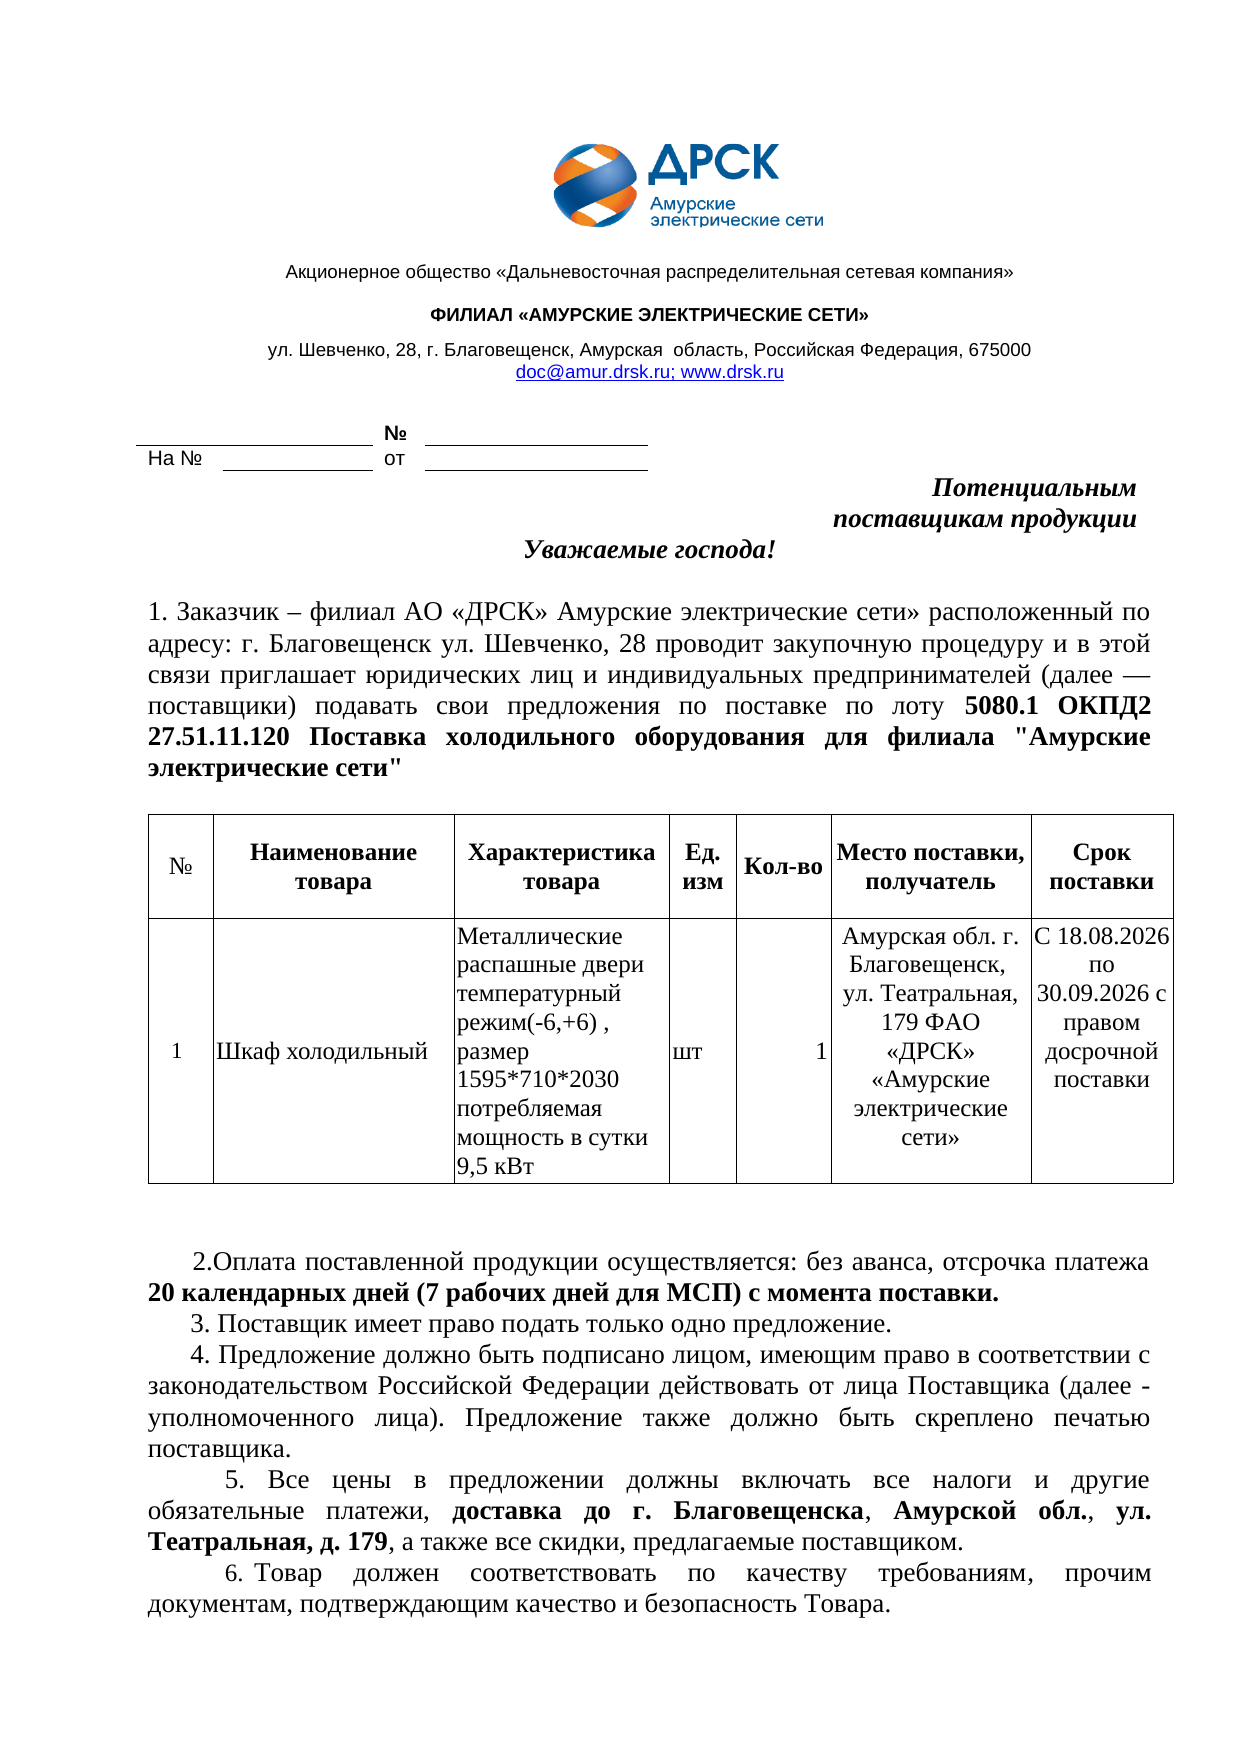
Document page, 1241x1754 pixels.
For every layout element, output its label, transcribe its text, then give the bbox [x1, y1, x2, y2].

table_cell С 18.08.2026 по 30.09.2026 с правом досрочной поставки [1032, 948, 1173, 1211]
table_header Срок поставки [1032, 843, 1173, 947]
subtitle Потенциальным [148, 500, 1137, 531]
picture [697, 158, 824, 230]
table_header Кол-во [737, 843, 831, 947]
table_header Наименование товара [214, 843, 454, 947]
table_header № [149, 843, 213, 947]
text 3. Поставщик имеет право подать только одно предложение. [148, 1336, 1152, 1367]
table_cell 1 [737, 948, 831, 1211]
table_cell ул. Шевченко, 28, г. Благовещенск, Амурская область, Российская Федерация, 675000 [136, 355, 1163, 389]
text 5. Все цены в предложении должны включать все налоги и другие обязательные платежи, доставка до г. Благовещенска, Амурской обл., ул. Театральная, д. 179, а также все скидки, предлагаемые поставщиком. [148, 1492, 1152, 1585]
list Товар должен соответствовать по качеству требованиям, прочим документам, подтверждающим качество и безопасность Товара. [148, 1585, 1152, 1647]
subtitle поставщикам продукции [148, 531, 1137, 562]
text Уважаемые господа! [148, 562, 1152, 593]
table_cell [223, 475, 373, 499]
table_header Характеристика товара [455, 843, 669, 947]
table_cell Металлические распашные двери температурный режим(-6,+6) , размер 1595*710*2030 потребляемая мощность в сутки 9,5 кВт [455, 948, 669, 1211]
table_cell 1 [149, 948, 213, 1211]
table_header № [373, 450, 424, 474]
table_cell от [373, 474, 424, 499]
table_header Акционерное общество «Дальневосточная распределительная сетевая компания» ФИЛИАЛ «АМУРСКИЕ ЭЛЕКТРИЧЕСКИЕ СЕТИ» [136, 290, 1163, 354]
table_cell doc@amur.drsk.ru; www.drsk.ru [136, 389, 1163, 412]
table_cell Амурская обл. г. Благовещенск, ул. Театральная, 179 ФАО «ДРСК» «Амурские электрические сети» [832, 948, 1031, 1211]
text 1. Заказчик – филиал АО «ДРСК» Амурские электрические сети» расположенный по адресу: г. Благовещенск ул. Шевченко, 28 проводит закупочную процедуру и в этой связи приглашает юридических лиц и индивидуальных предпринимателей (далее — поставщики) подавать свои предложения по поставке по лоту 5080.1 ОКПД2 27.51.11.120 Поставка холодильного оборудования для филиала "Амурские электрические сети" [148, 624, 1152, 811]
table_header Ед. изм [670, 843, 736, 947]
text 2.Оплата поставленной продукции осуществляется: без аванса, отсрочка платежа 20 календарных дней (7 рабочих дней для МСП) с момента поставки. [148, 1274, 1152, 1336]
table_cell шт [670, 948, 736, 1211]
table_cell Шкаф холодильный [214, 948, 454, 1211]
table_header [425, 450, 648, 474]
table_header Место поставки, получатель [832, 843, 1031, 947]
table_cell На № [136, 475, 223, 499]
table_header [136, 450, 373, 474]
text 4. Предложение должно быть подписано лицом, имеющим право в соответствии с законодательством Российской Федерации действовать от лица Поставщика (далее - уполномоченного лица). Предложение также должно быть скреплено печатью поставщика. [148, 1367, 1152, 1492]
table_cell [425, 475, 648, 499]
